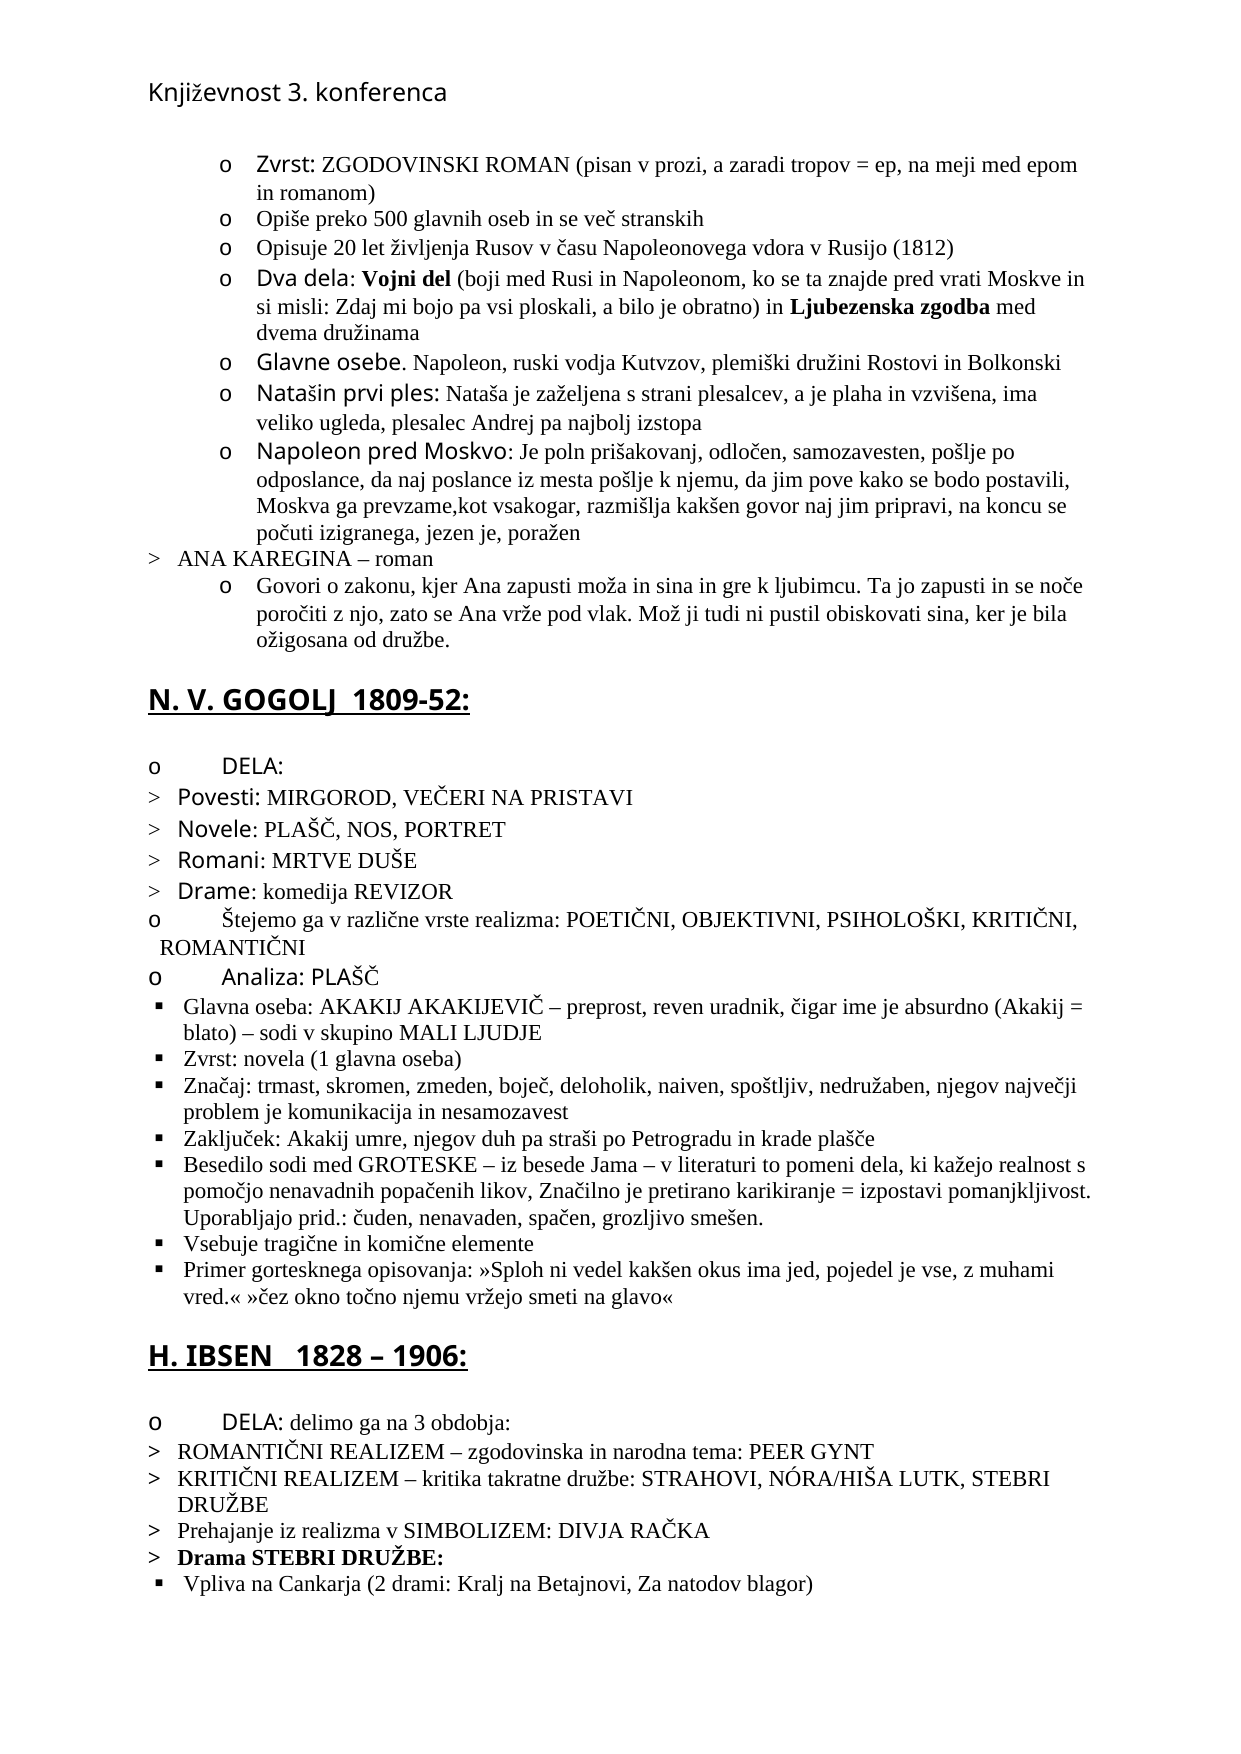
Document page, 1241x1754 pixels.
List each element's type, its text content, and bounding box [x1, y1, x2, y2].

list DELA: delimo ga na 3 obdobja: [148, 1406, 1093, 1438]
list Povesti: MIRGOROD, VEČERI NA PRISTAVI [148, 781, 1093, 812]
list KRITIČNI REALIZEM – kritika takratne družbe: STRAHOVI, NÓRA/HIŠA LUTK, STEBRI DRUŽBE [148, 1465, 1093, 1517]
list Opiše preko 500 glavnih oseb in se več stranskih [219, 205, 1093, 233]
list Romani: MRTVE DUŠE [148, 844, 1093, 875]
list Zvrst: ZGODOVINSKI ROMAN (pisan v prozi, a zaradi tropov = ep, na meji med epom in romanom) [219, 148, 1093, 205]
list Zaključek: Akakij umre, njegov duh pa straši po Petrogradu in krade plašče [153, 1124, 1093, 1151]
list Analiza: PLAŠČ [148, 961, 1093, 993]
list ROMANTIČNI REALIZEM – zgodovinska in narodna tema: PEER GYNT [148, 1438, 1093, 1465]
list Govori o zakonu, kjer Ana zapusti moža in sina in gre k ljubimcu. Ta jo zapusti in se noče poročiti z njo, zato se Ana vrže pod vlak. Mož ji tudi ni pustil obiskovati sina, ker je bila ožigosana od družbe. [219, 572, 1093, 653]
list Vsebuje tragične in komične elemente [153, 1230, 1093, 1256]
text H. IBSEN 1828 – 1906: [148, 1335, 1093, 1375]
text N. V. GOGOLJ 1809-52: [148, 679, 1093, 719]
list Besedilo sodi med GROTESKE – iz besede Jama – v literaturi to pomeni dela, ki kažejo realnost s pomočjo nenavadnih popačenih likov, Značilno je pretirano karikiranje = izpostavi pomanjkljivost. Uporabljajo prid.: čuden, nenavaden, spačen, grozljivo smešen. [153, 1151, 1093, 1230]
list Vpliva na Cankarja (2 drami: Kralj na Betajnovi, Za natodov blagor) [153, 1570, 1093, 1596]
list Dva dela: Vojni del (boji med Rusi in Napoleonom, ko se ta znajde pred vrati Moskve in si misli: Zdaj mi bojo pa vsi ploskali, a bilo je obratno) in Ljubezenska zgodba med dvema družinama [219, 262, 1093, 346]
list Značaj: trmast, skromen, zmeden, boječ, deloholik, naiven, spoštljiv, nedružaben, njegov največji problem je komunikacija in nesamozavest [153, 1072, 1093, 1124]
list DELA: [148, 750, 1093, 781]
list Opisuje 20 let življenja Rusov v času Napoleonovega vdora v Rusijo (1812) [219, 233, 1093, 262]
list Natašin prvi ples: Nataša je zaželjena s strani plesalcev, a je plaha in vzvišena, ima veliko ugleda, plesalec Andrej pa najbolj izstopa [219, 377, 1093, 435]
list Napoleon pred Moskvo: Je poln prišakovanj, odločen, samozavesten, pošlje po odposlance, da naj poslance iz mesta pošlje k njemu, da jim pove kako se bodo postavili, Moskva ga prevzame,kot vsakogar, razmišlja kakšen govor naj jim pripravi, na koncu se počuti izigranega, jezen je, poražen [219, 435, 1093, 545]
list ANA KAREGINA – roman [148, 545, 1093, 572]
list Štejemo ga v različne vrste realizma: POETIČNI, OBJEKTIVNI, PSIHOLOŠKI, KRITIČNI, ROMANTIČNI [148, 906, 1093, 961]
list Novele: PLAŠČ, NOS, PORTRET [148, 812, 1093, 844]
list Drame: komedija REVIZOR [148, 875, 1093, 906]
list Prehajanje iz realizma v SIMBOLIZEM: DIVJA RAČKA [148, 1517, 1093, 1544]
list Drama STEBRI DRUŽBE: [148, 1544, 1093, 1570]
list Zvrst: novela (1 glavna oseba) [153, 1046, 1093, 1072]
list Glavna oseba: AKAKIJ AKAKIJEVIČ – preprost, reven uradnik, čigar ime je absurdno (Akakij = blato) – sodi v skupino MALI LJUDJE [153, 993, 1093, 1046]
list Primer gortesknega opisovanja: »Sploh ni vedel kakšen okus ima jed, pojedel je vse, z muhami vred.« »čez okno točno njemu vržejo smeti na glavo« [153, 1256, 1093, 1309]
list Glavne osebe. Napoleon, ruski vodja Kutvzov, plemiški družini Rostovi in Bolkonski [219, 346, 1093, 377]
